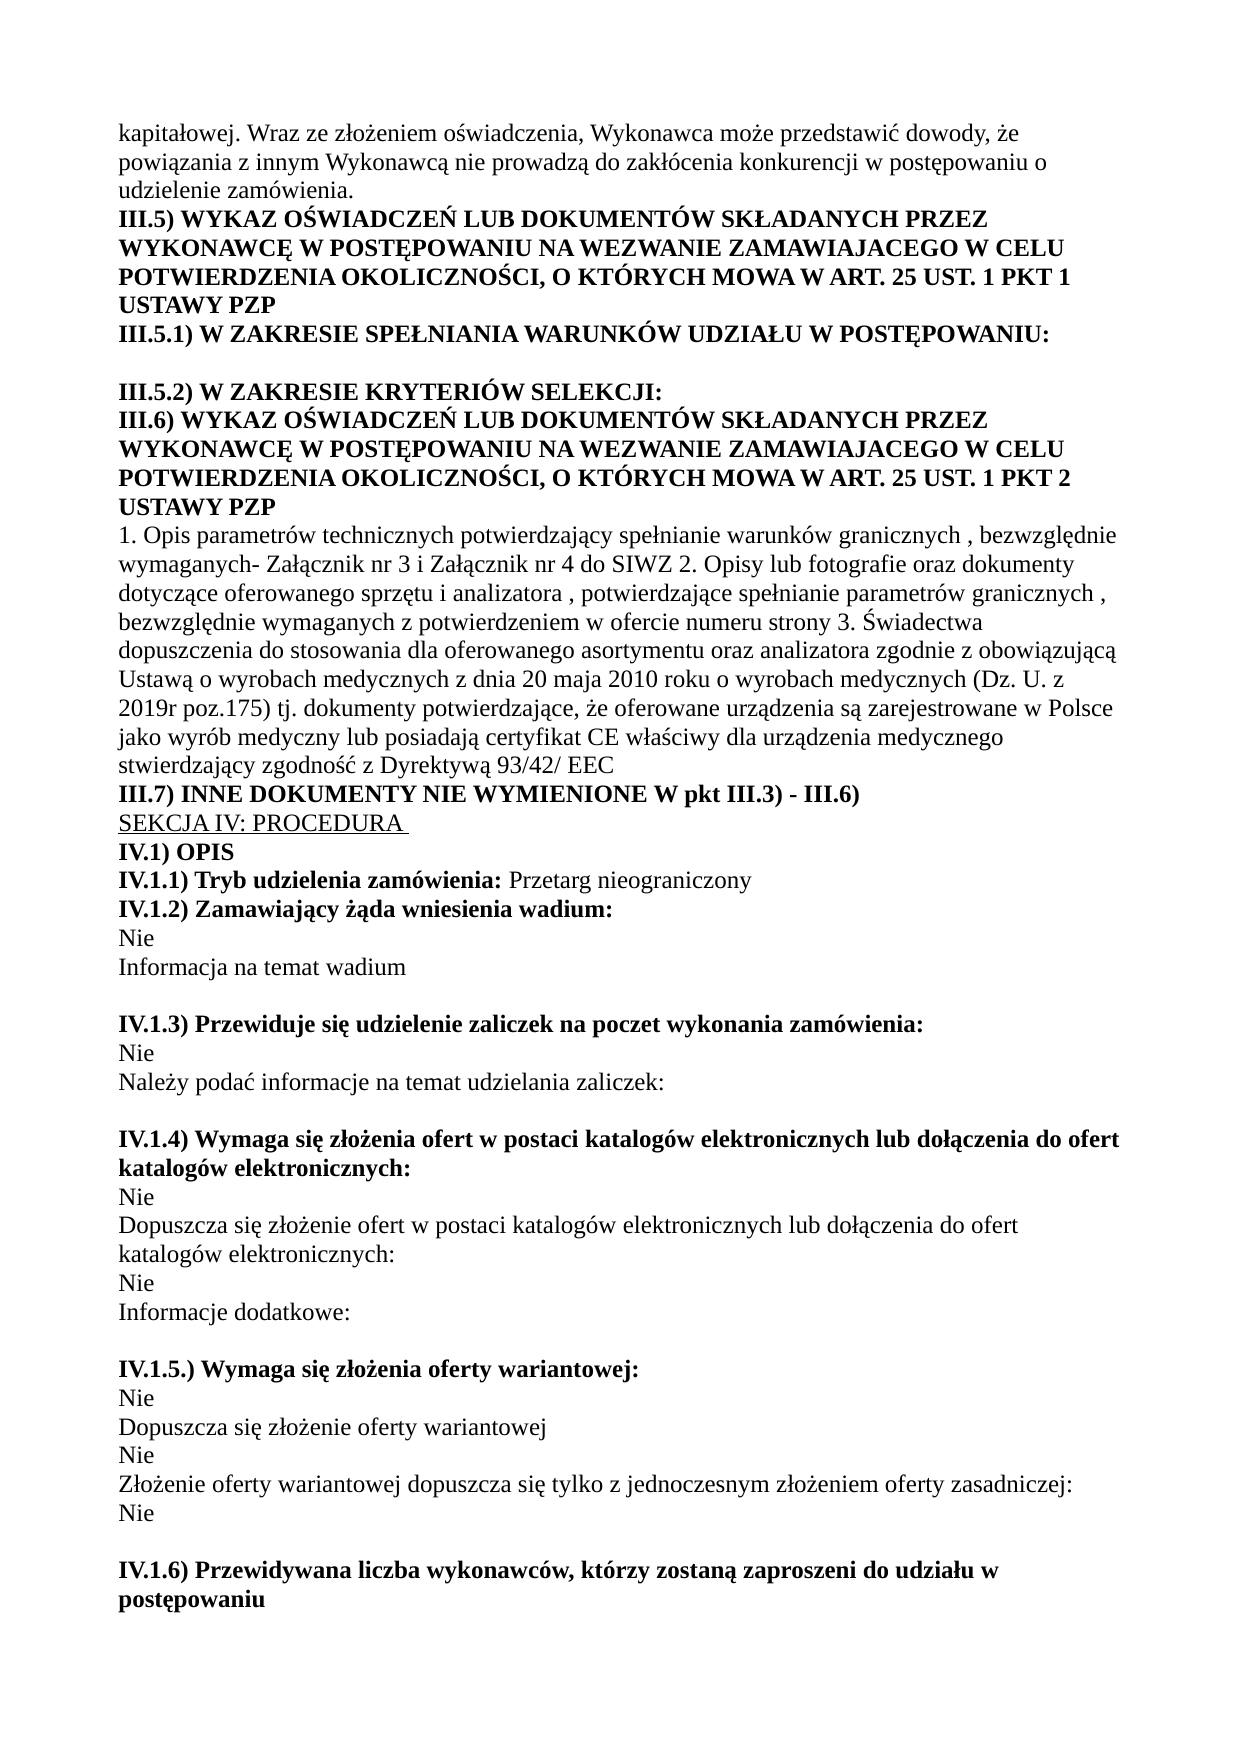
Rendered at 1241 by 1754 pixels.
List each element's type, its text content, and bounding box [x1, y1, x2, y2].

text kapitałowej. Wraz ze złożeniem oświadczenia, Wykonawca może przedstawić dowody, że powiązania z innym Wykonawcą nie prowadzą do zakłócenia konkurencji w postępowaniu o udzielenie zamówienia. [118, 118, 1122, 204]
text Nie Dopuszcza się złożenie oferty wariantowej Nie Złożenie oferty wariantowej dopuszcza się tylko z jednoczesnym złożeniem oferty zasadniczej: Nie [118, 1383, 1122, 1527]
text 1. Opis parametrów technicznych potwierdzający spełnianie warunków granicznych , bezwzględnie wymaganych- Załącznik nr 3 i Załącznik nr 4 do SIWZ 2. Opisy lub fotografie oraz dokumenty dotyczące oferowanego sprzętu i analizatora , potwierdzające spełnianie parametrów granicznych , bezwzględnie wymaganych z potwierdzeniem w ofercie numeru strony 3. Świadectwa dopuszczenia do stosowania dla oferowanego asortymentu oraz analizatora zgodnie z obowiązującą Ustawą o wyrobach medycznych z dnia 20 maja 2010 roku o wyrobach medycznych (Dz. U. z 2019r poz.175) tj. dokumenty potwierdzające, że oferowane urządzenia są zarejestrowane w Polsce jako wyrób medyczny lub posiadają certyfikat CE właściwy dla urządzenia medycznego stwierdzający zgodność z Dyrektywą 93/42/ EEC [118, 521, 1122, 779]
text III.5.1) W ZAKRESIE SPEŁNIANIA WARUNKÓW UDZIAŁU W POSTĘPOWANIU: III.5.2) W ZAKRESIE KRYTERIÓW SELEKCJI: [118, 319, 1122, 406]
text Nie Należy podać informacje na temat udzielania zaliczek: [118, 1038, 1122, 1096]
text III.7) INNE DOKUMENTY NIE WYMIENIONE W pkt III.3) - III.6) [118, 779, 1122, 808]
text SEKCJA IV: PROCEDURA [118, 808, 1122, 837]
text IV.1.6) Przewidywana liczba wykonawców, którzy zostaną zaproszeni do udziału w postępowaniu [118, 1527, 1122, 1613]
text Nie Dopuszcza się złożenie ofert w postaci katalogów elektronicznych lub dołączenia do ofert katalogów elektronicznych: Nie Informacje dodatkowe: [118, 1182, 1122, 1326]
text IV.1.3) Przewiduje się udzielenie zaliczek na poczet wykonania zamówienia: [118, 981, 1122, 1038]
text IV.1) OPIS IV.1.1) Tryb udzielenia zamówienia: Przetarg nieograniczony IV.1.2) Zamawiający żąda wniesienia wadium: [118, 837, 1122, 923]
text III.6) WYKAZ OŚWIADCZEŃ LUB DOKUMENTÓW SKŁADANYCH PRZEZ WYKONAWCĘ W POSTĘPOWANIU NA WEZWANIE ZAMAWIAJACEGO W CELU POTWIERDZENIA OKOLICZNOŚCI, O KTÓRYCH MOWA W ART. 25 UST. 1 PKT 2 USTAWY PZP [118, 406, 1122, 521]
text IV.1.4) Wymaga się złożenia ofert w postaci katalogów elektronicznych lub dołączenia do ofert katalogów elektronicznych: [118, 1096, 1122, 1182]
text III.5) WYKAZ OŚWIADCZEŃ LUB DOKUMENTÓW SKŁADANYCH PRZEZ WYKONAWCĘ W POSTĘPOWANIU NA WEZWANIE ZAMAWIAJACEGO W CELU POTWIERDZENIA OKOLICZNOŚCI, O KTÓRYCH MOWA W ART. 25 UST. 1 PKT 1 USTAWY PZP [118, 204, 1122, 319]
text Nie Informacja na temat wadium [118, 923, 1122, 981]
text IV.1.5.) Wymaga się złożenia oferty wariantowej: [118, 1326, 1122, 1383]
